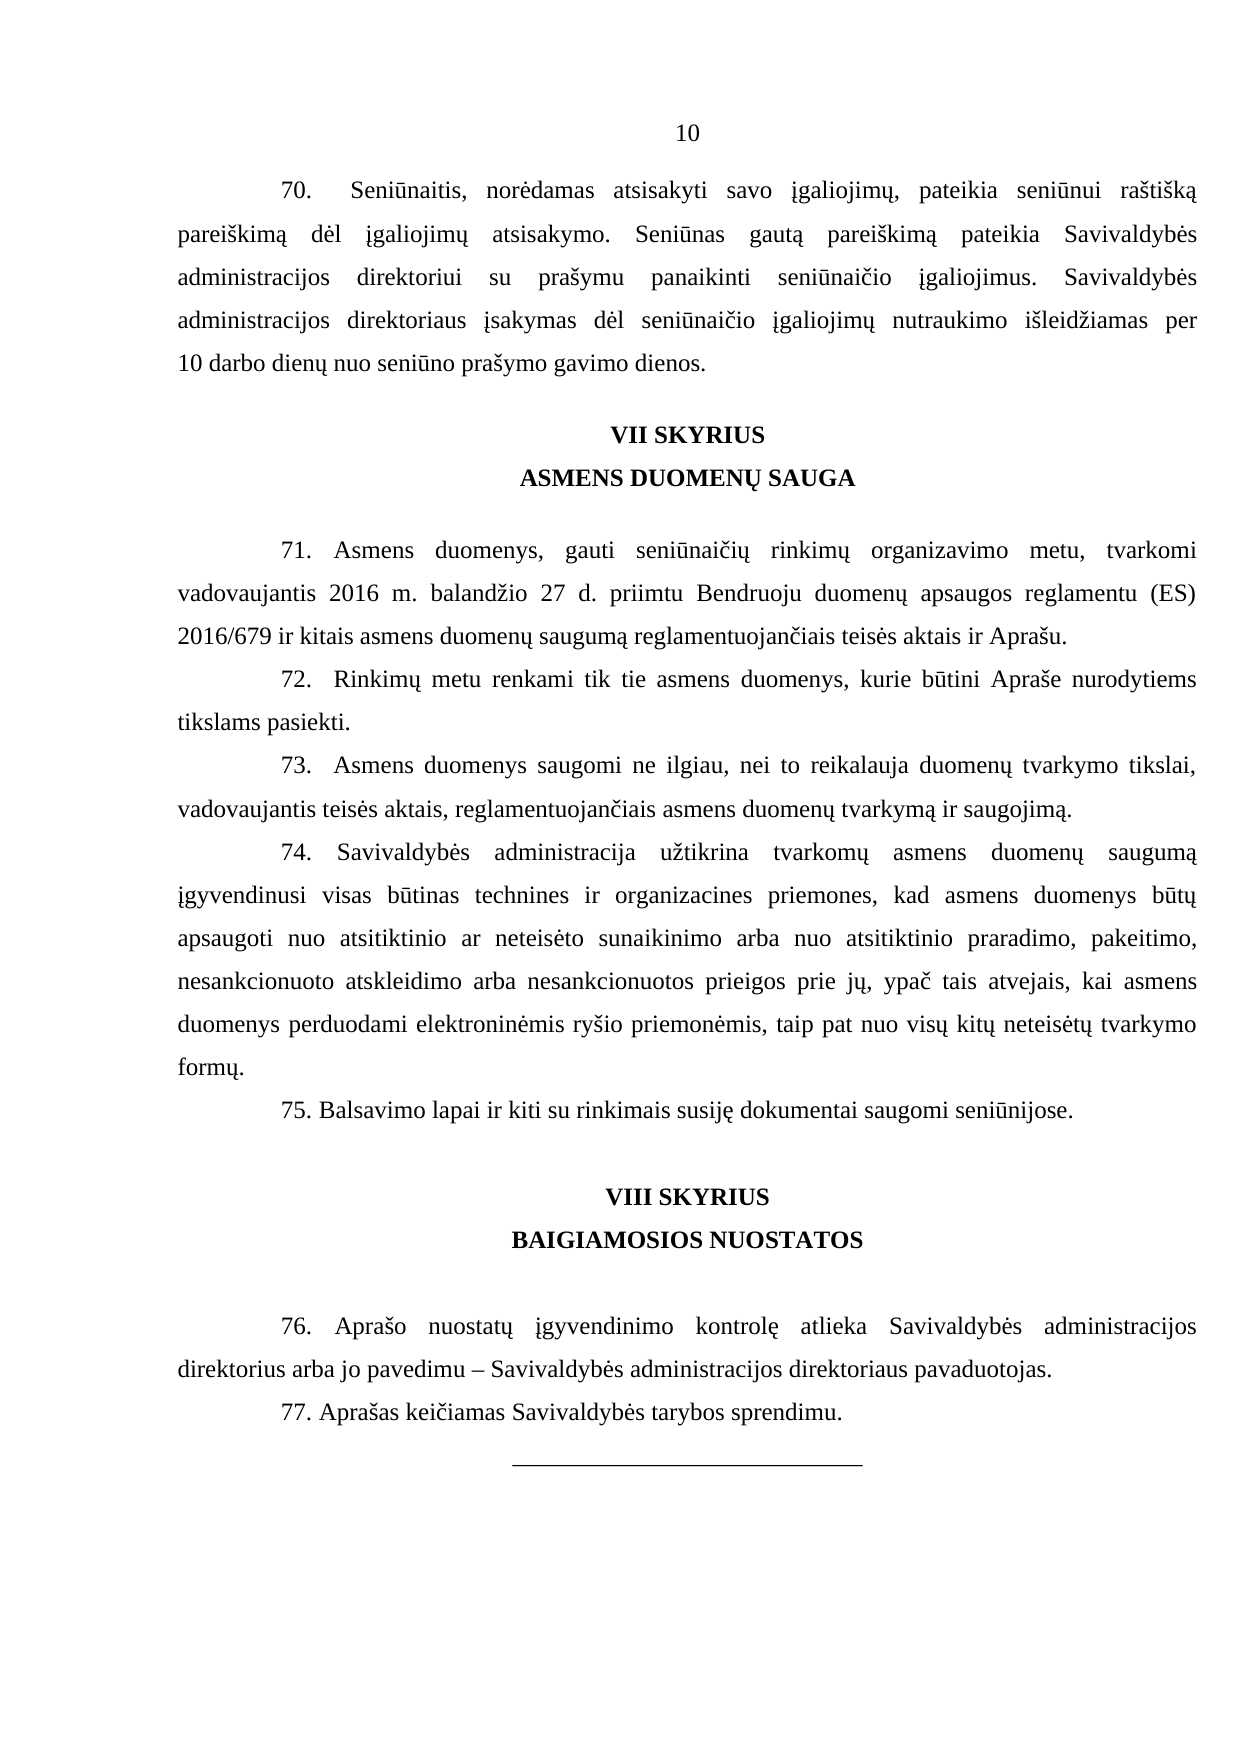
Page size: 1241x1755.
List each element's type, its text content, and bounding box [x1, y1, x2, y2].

text VII SKYRIUS [177, 420, 1198, 449]
text 74. Savivaldybės administracija užtikrina tvarkomų asmens duomenų saugumą įgyvendinusi visas būtinas technines ir organizacines priemones, kad asmens duomenys būtų apsaugoti nuo atsitiktinio ar neteisėto sunaikinimo arba nuo atsitiktinio praradimo, pakeitimo, nesankcionuoto atskleidimo arba nesankcionuotos prieigos prie jų, ypač tais atvejais, kai asmens duomenys perduodami elektroninėmis ryšio priemonėmis, taip pat nuo visų kitų neteisėtų tvarkymo formų. [177, 837, 1198, 1081]
text 76. Aprašo nuostatų įgyvendinimo kontrolę atlieka Savivaldybės administracijos direktorius arba jo pavedimu – Savivaldybės administracijos direktoriaus pavaduotojas. [177, 1311, 1198, 1383]
text 72. Rinkimų metu renkami tik tie asmens duomenys, kurie būtini Apraše nurodytiems tikslams pasiekti. [177, 664, 1198, 736]
text ____________________________ [177, 1441, 1198, 1469]
text 70. Seniūnaitis, norėdamas atsisakyti savo įgaliojimų, pateikia seniūnui raštišką pareiškimą dėl įgaliojimų atsisakymo. Seniūnas gautą pareiškimą pateikia Savivaldybės administracijos direktoriui su prašymu panaikinti seniūnaičio įgaliojimus. Savivaldybės administracijos direktoriaus įsakymas dėl seniūnaičio įgaliojimų nutraukimo išleidžiamas per 10 darbo dienų nuo seniūno prašymo gavimo dienos. [177, 176, 1198, 377]
text VIII SKYRIUS [177, 1182, 1198, 1211]
text BAIGIAMOSIOS NUOSTATOS [177, 1225, 1198, 1254]
text ASMENS DUOMENŲ SAUGA [177, 463, 1198, 492]
text 71. Asmens duomenys, gauti seniūnaičių rinkimų organizavimo metu, tvarkomi vadovaujantis 2016 m. balandžio 27 d. priimtu Bendruoju duomenų apsaugos reglamentu (ES) 2016/679 ir kitais asmens duomenų saugumą reglamentuojančiais teisės aktais ir Aprašu. [177, 535, 1198, 650]
text 77. Aprašas keičiamas Savivaldybės tarybos sprendimu. [177, 1397, 1198, 1426]
text 73. Asmens duomenys saugomi ne ilgiau, nei to reikalauja duomenų tvarkymo tikslai, vadovaujantis teisės aktais, reglamentuojančiais asmens duomenų tvarkymą ir saugojimą. [177, 751, 1198, 822]
text 75. Balsavimo lapai ir kiti su rinkimais susiję dokumentai saugomi seniūnijose. [177, 1096, 1198, 1124]
